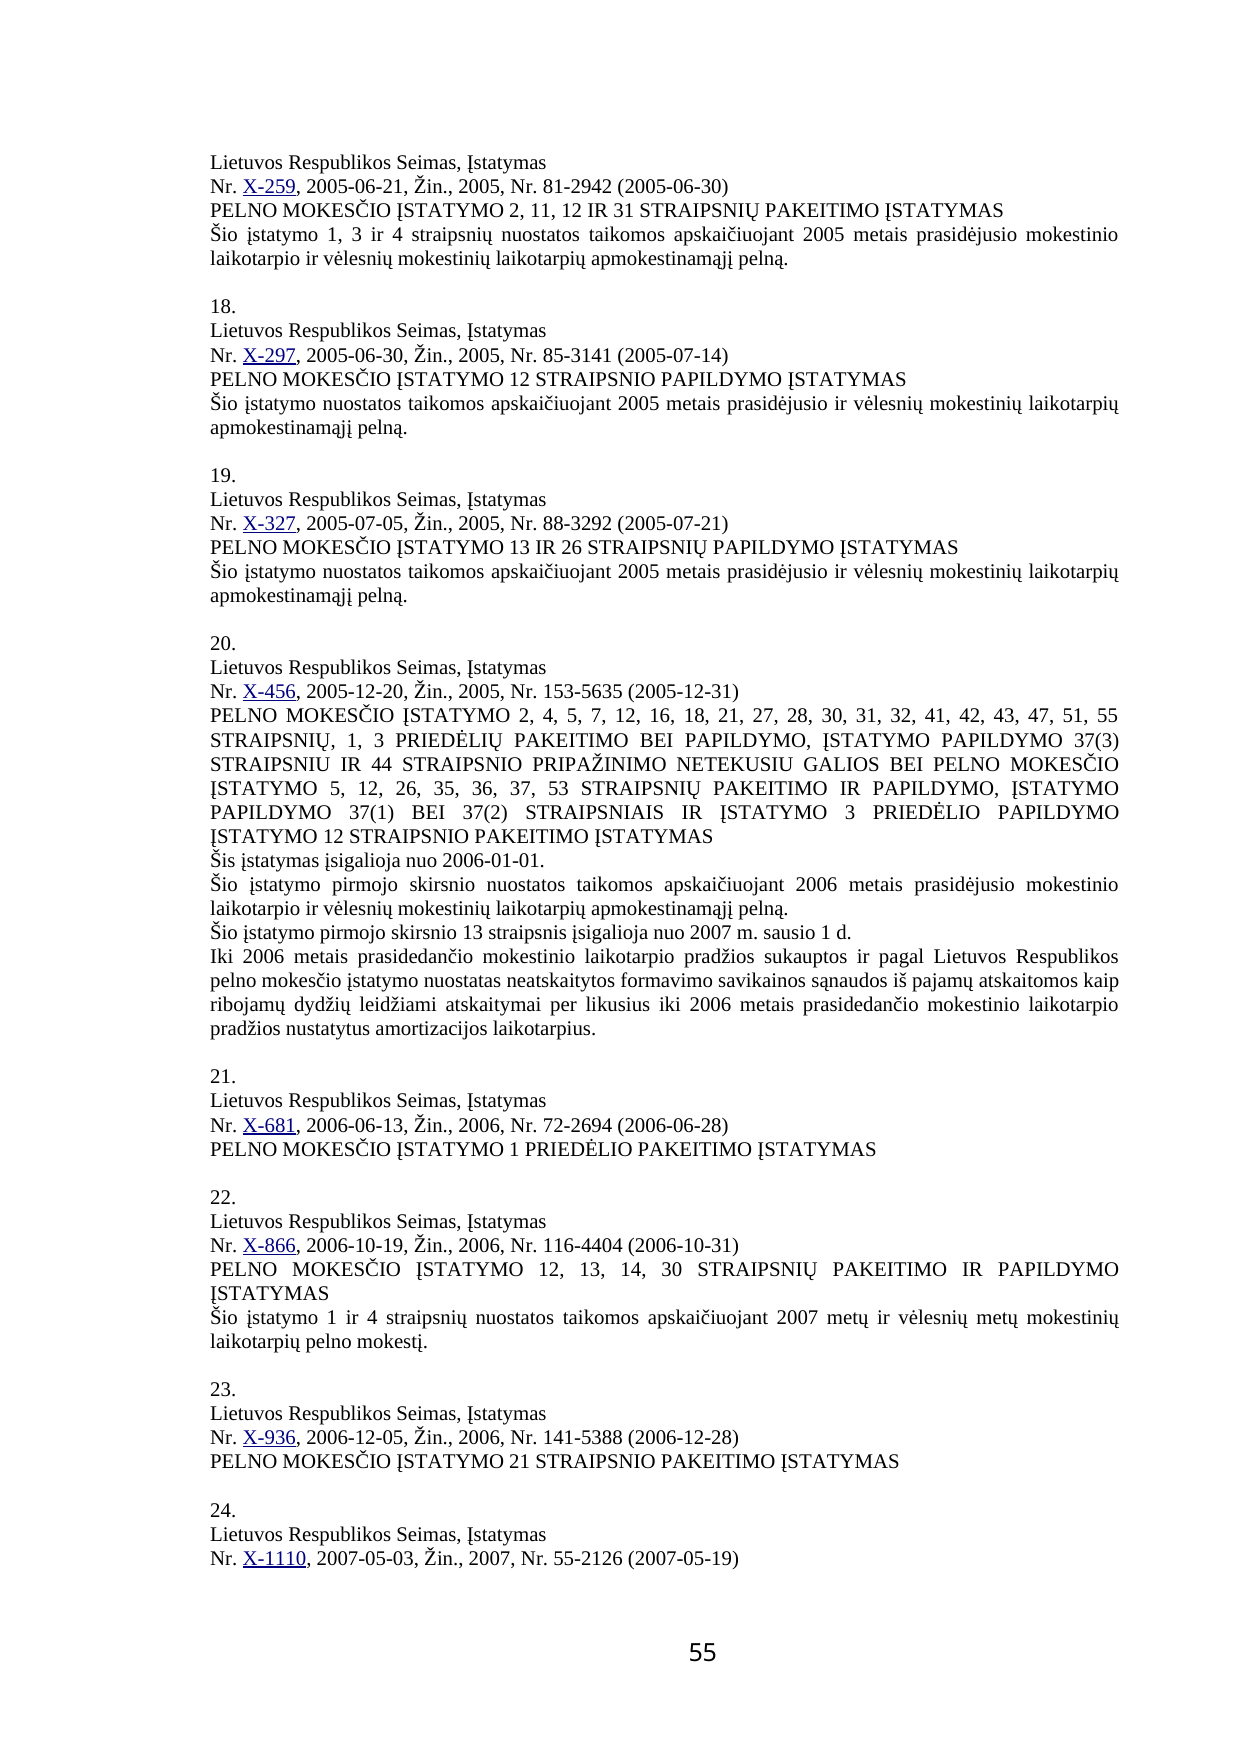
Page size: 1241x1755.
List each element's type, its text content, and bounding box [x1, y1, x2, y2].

text Šio įstatymo nuostatos taikomos apskaičiuojant 2005 metais prasidėjusio ir vėlesnių mokestinių laikotarpių apmokestinamąjį pelną. [210, 391, 1120, 439]
text PELNO MOKESČIO ĮSTATYMO 13 IR 26 STRAIPSNIŲ PAPILDYMO ĮSTATYMAS [210, 535, 1120, 559]
text Šio įstatymo pirmojo skirsnio nuostatos taikomos apskaičiuojant 2006 metais prasidėjusio mokestinio laikotarpio ir vėlesnių mokestinių laikotarpių apmokestinamąjį pelną. [210, 872, 1120, 920]
text PELNO MOKESČIO ĮSTATYMO 21 STRAIPSNIO PAKEITIMO ĮSTATYMAS [210, 1449, 1120, 1473]
text PELNO MOKESČIO ĮSTATYMO 1 PRIEDĖLIO PAKEITIMO ĮSTATYMAS [210, 1137, 1120, 1161]
text Iki 2006 metais prasidedančio mokestinio laikotarpio pradžios sukauptos ir pagal Lietuvos Respublikos pelno mokesčio įstatymo nuostatas neatskaitytos formavimo savikainos sąnaudos iš pajamų atskaitomos kaip ribojamų dydžių leidžiami atskaitymai per likusius iki 2006 metais prasidedančio mokestinio laikotarpio pradžios nustatytus amortizacijos laikotarpius. [210, 944, 1120, 1040]
text PELNO MOKESČIO ĮSTATYMO 12, 13, 14, 30 STRAIPSNIŲ PAKEITIMO IR PAPILDYMO ĮSTATYMAS [210, 1257, 1120, 1305]
text Lietuvos Respublikos Seimas, Įstatymas [210, 150, 1120, 174]
text Lietuvos Respublikos Seimas, Įstatymas [210, 1209, 1120, 1233]
text Nr. X-259, 2005-06-21, Žin., 2005, Nr. 81-2942 (2005-06-30) [210, 174, 1120, 198]
text Nr. X-866, 2006-10-19, Žin., 2006, Nr. 116-4404 (2006-10-31) [210, 1233, 1120, 1257]
text 20. [210, 631, 1120, 655]
text PELNO MOKESČIO ĮSTATYMO 12 STRAIPSNIO PAPILDYMO ĮSTATYMAS [210, 367, 1120, 391]
text 18. [210, 294, 1120, 318]
text Lietuvos Respublikos Seimas, Įstatymas [210, 655, 1120, 679]
text Lietuvos Respublikos Seimas, Įstatymas [210, 318, 1120, 342]
text Nr. X-297, 2005-06-30, Žin., 2005, Nr. 85-3141 (2005-07-14) [210, 342, 1120, 367]
text Šio įstatymo 1 ir 4 straipsnių nuostatos taikomos apskaičiuojant 2007 metų ir vėlesnių metų mokestinių laikotarpių pelno mokestį. [210, 1305, 1120, 1353]
text Lietuvos Respublikos Seimas, Įstatymas [210, 1088, 1120, 1112]
text 23. [210, 1377, 1120, 1401]
text Šis įstatymas įsigalioja nuo 2006-01-01. [210, 848, 1120, 872]
text Lietuvos Respublikos Seimas, Įstatymas [210, 1401, 1120, 1425]
text Nr. X-1110, 2007-05-03, Žin., 2007, Nr. 55-2126 (2007-05-19) [210, 1546, 1120, 1570]
text Šio įstatymo pirmojo skirsnio 13 straipsnis įsigalioja nuo 2007 m. sausio 1 d. [210, 920, 1120, 944]
text Lietuvos Respublikos Seimas, Įstatymas [210, 487, 1120, 511]
text Šio įstatymo 1, 3 ir 4 straipsnių nuostatos taikomos apskaičiuojant 2005 metais prasidėjusio mokestinio laikotarpio ir vėlesnių mokestinių laikotarpių apmokestinamąjį pelną. [210, 222, 1120, 270]
text 19. [210, 463, 1120, 487]
text Nr. X-456, 2005-12-20, Žin., 2005, Nr. 153-5635 (2005-12-31) [210, 679, 1120, 703]
text 22. [210, 1185, 1120, 1209]
text Nr. X-936, 2006-12-05, Žin., 2006, Nr. 141-5388 (2006-12-28) [210, 1425, 1120, 1449]
text Lietuvos Respublikos Seimas, Įstatymas [210, 1522, 1120, 1546]
text Nr. X-681, 2006-06-13, Žin., 2006, Nr. 72-2694 (2006-06-28) [210, 1112, 1120, 1137]
text 21. [210, 1064, 1120, 1088]
text PELNO MOKESČIO ĮSTATYMO 2, 4, 5, 7, 12, 16, 18, 21, 27, 28, 30, 31, 32, 41, 42, 43, 47, 51, 55 STRAIPSNIŲ, 1, 3 PRIEDĖLIŲ PAKEITIMO BEI PAPILDYMO, ĮSTATYMO PAPILDYMO 37(3) STRAIPSNIU IR 44 STRAIPSNIO PRIPAŽINIMO NETEKUSIU GALIOS BEI PELNO MOKESČIO ĮSTATYMO 5, 12, 26, 35, 36, 37, 53 STRAIPSNIŲ PAKEITIMO IR PAPILDYMO, ĮSTATYMO PAPILDYMO 37(1) BEI 37(2) STRAIPSNIAIS IR ĮSTATYMO 3 PRIEDĖLIO PAPILDYMO ĮSTATYMO 12 STRAIPSNIO PAKEITIMO ĮSTATYMAS [210, 703, 1120, 848]
text Šio įstatymo nuostatos taikomos apskaičiuojant 2005 metais prasidėjusio ir vėlesnių mokestinių laikotarpių apmokestinamąjį pelną. [210, 559, 1120, 607]
text PELNO MOKESČIO ĮSTATYMO 2, 11, 12 IR 31 STRAIPSNIŲ PAKEITIMO ĮSTATYMAS [210, 198, 1120, 222]
text 24. [210, 1497, 1120, 1522]
text Nr. X-327, 2005-07-05, Žin., 2005, Nr. 88-3292 (2005-07-21) [210, 511, 1120, 535]
